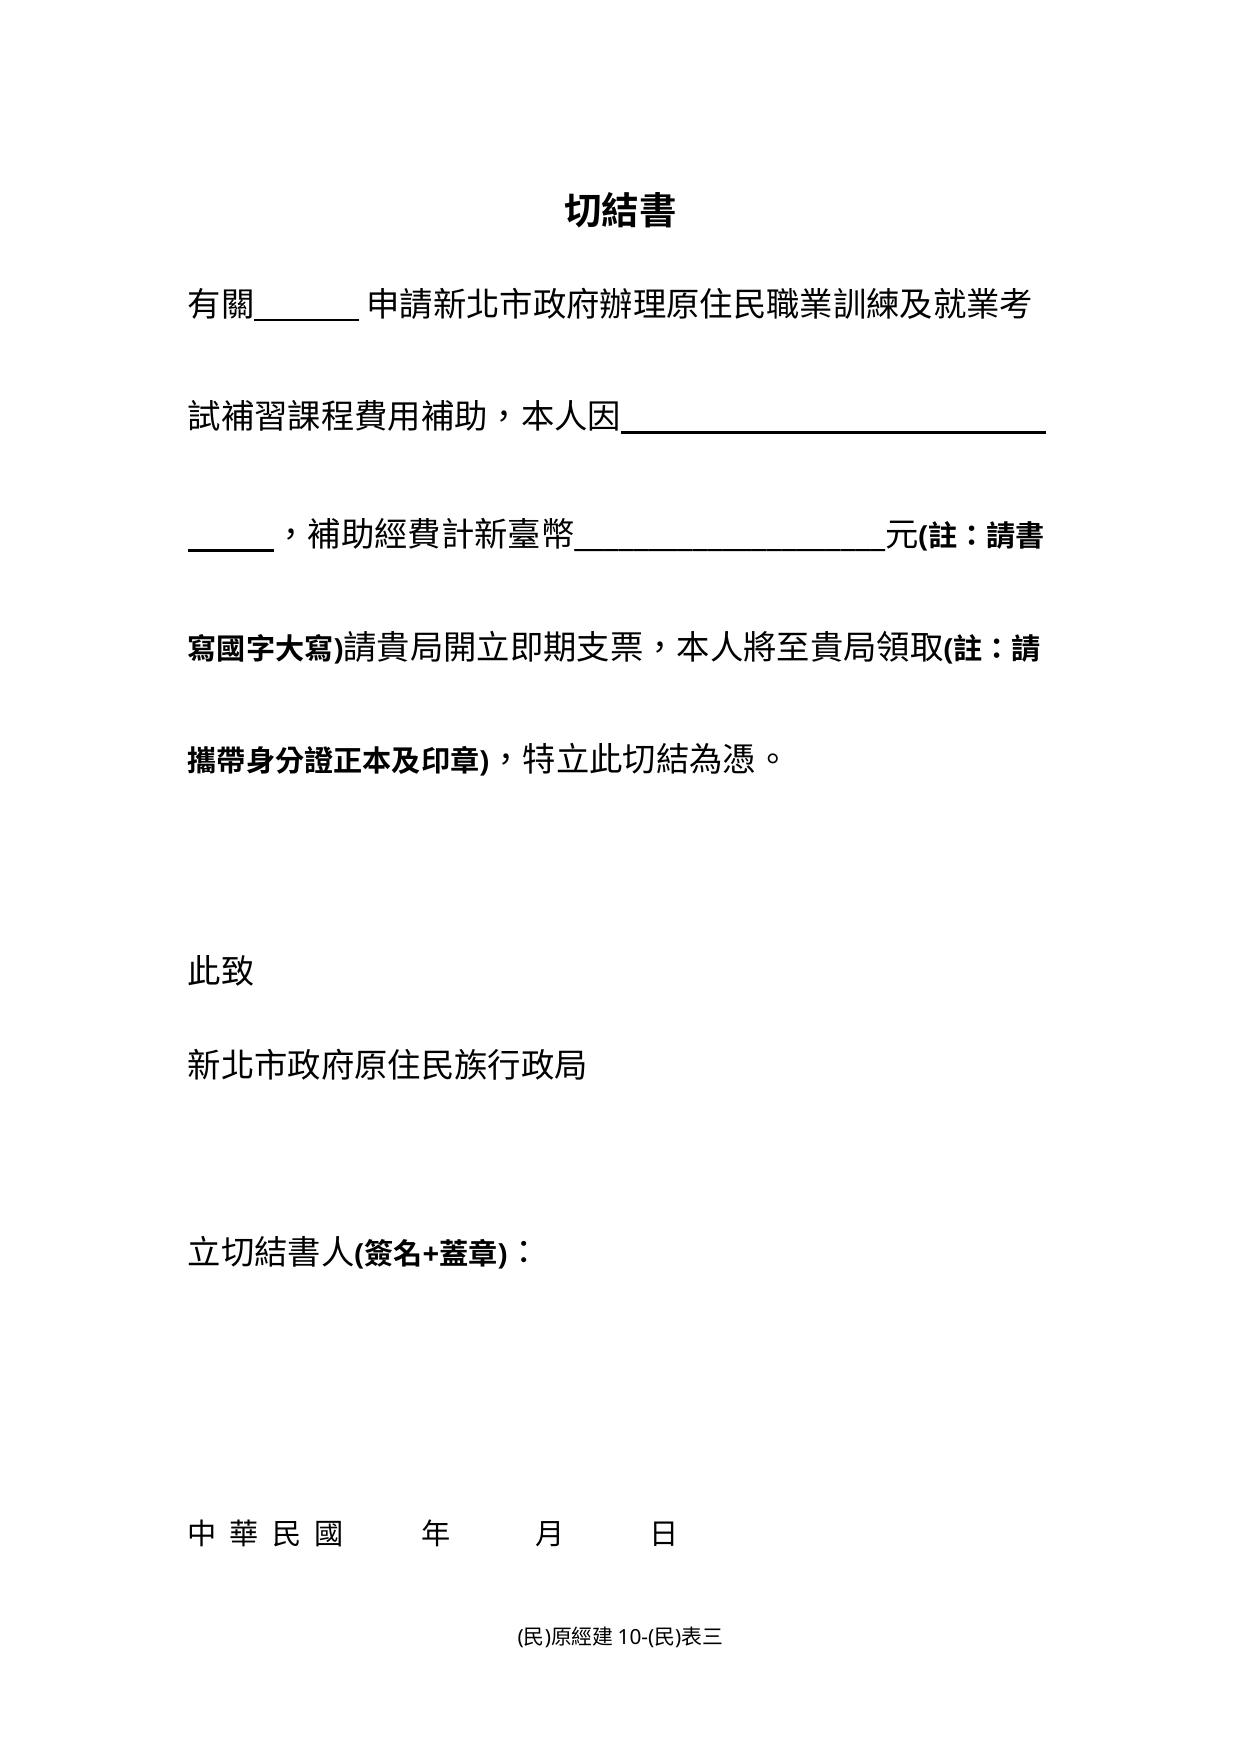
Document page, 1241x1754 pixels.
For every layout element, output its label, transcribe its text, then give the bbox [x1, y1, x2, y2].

text 新北市政府原住民族行政局 [187, 1019, 1053, 1094]
text ，補助經費計新臺幣_____________________元(註：請書寫國字大寫)請貴局開立即期支票，本人將至貴局領取(註：請攜帶身分證正本及印章)，特立此切結為憑。 [187, 488, 1053, 788]
text 切結書 [187, 164, 1053, 239]
text 立切結書人(簽名+蓋章)： [187, 1206, 1053, 1281]
text 此致 [187, 925, 1053, 1000]
text 有關 申請新北市政府辦理原住民職業訓練及就業考試補習課程費用補助，本人因 [187, 258, 1053, 446]
text 中 華 民 國 年 月 日 [187, 1488, 1053, 1563]
